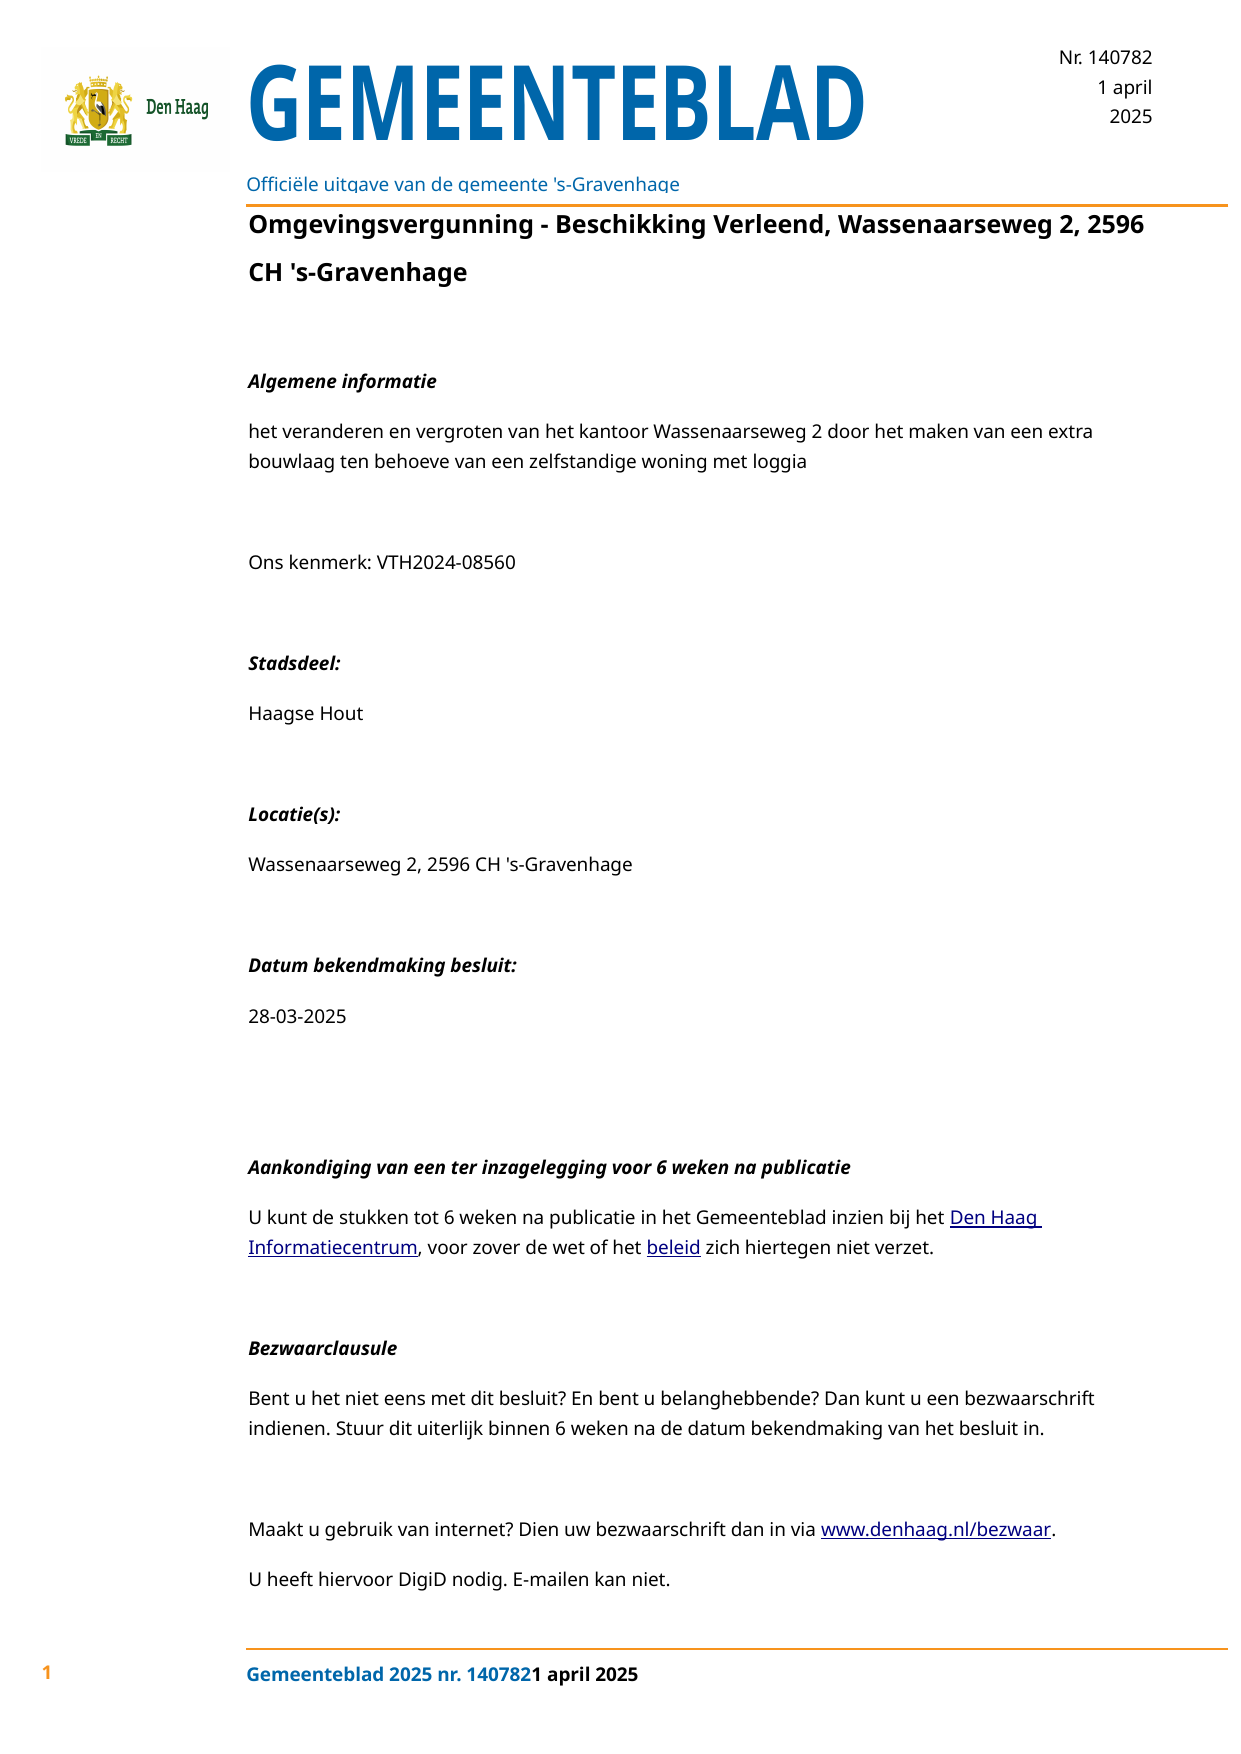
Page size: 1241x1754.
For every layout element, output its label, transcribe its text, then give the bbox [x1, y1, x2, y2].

text Stadsdeel: [248, 650, 1152, 676]
text Haagse Hout [248, 700, 1152, 726]
text Locatie(s): [248, 801, 1152, 827]
text Maakt u gebruik van internet? Dien uw bezwaarschrift dan in via www.denhaag.nl/bezwaar. [248, 1516, 1152, 1542]
text Wassenaarseweg 2, 2596 CH 's-Gravenhage [248, 852, 1152, 877]
text het veranderen en vergroten van het kantoor Wassenaarseweg 2 door het maken van een extra bouwlaag ten behoeve van een zelfstandige woning met loggia [248, 419, 1152, 474]
text Bezwaarclausule [248, 1335, 1152, 1361]
text U heeft hiervoor DigiD nodig. E-mailen kan niet. [248, 1566, 1152, 1592]
text 28-03-2025 [248, 1003, 1152, 1029]
text Datum bekendmaking besluit: [248, 952, 1152, 978]
text Algemene informatie [248, 368, 1152, 394]
text Omgevingsvergunning - Beschikking Verleend, Wassenaarseweg 2, 2596 CH 's-Gravenhage [248, 207, 1152, 288]
text Aankondiging van een ter inzagelegging voor 6 weken na publicatie [248, 1154, 1152, 1180]
picture [41, 47, 231, 172]
text Ons kenmerk: VTH2024-08560 [248, 549, 1152, 575]
text Bent u het niet eens met dit besluit? En bent u belanghebbende? Dan kunt u een bezwaarschrift indienen. Stuur dit uiterlijk binnen 6 weken na de datum bekendmaking van het besluit in. [248, 1385, 1152, 1441]
text U kunt de stukken tot 6 weken na publicatie in het Gemeenteblad inzien bij het Den Haag Informatiecentrum, voor zover de wet of het beleid zich hiertegen niet verzet. [248, 1204, 1152, 1260]
